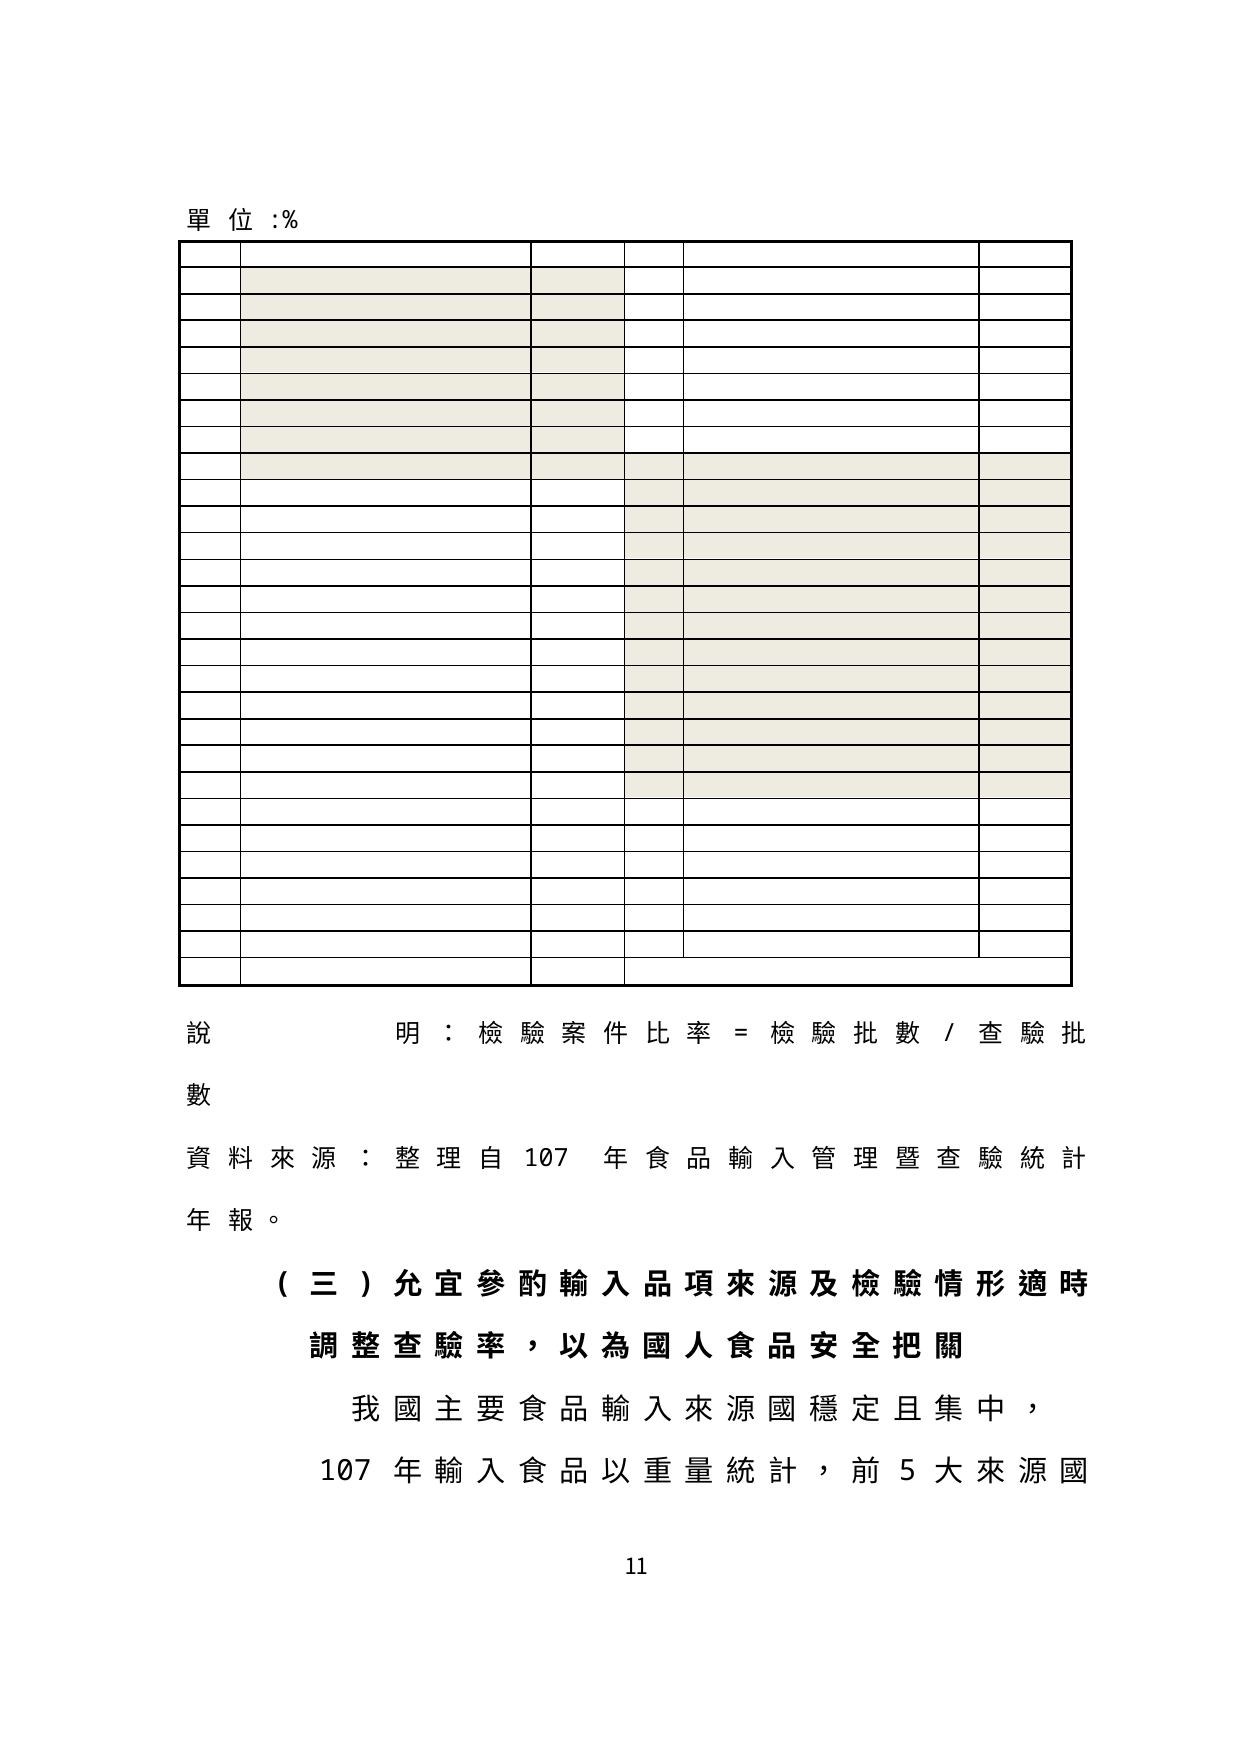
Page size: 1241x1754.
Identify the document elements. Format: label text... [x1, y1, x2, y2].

table_cell 7.55 [980, 852, 1070, 877]
table_cell 米製品 [684, 746, 978, 771]
table_cell 50 [625, 852, 683, 877]
table_cell 食品添加物 [241, 587, 530, 612]
table_cell 4.54 [532, 958, 624, 983]
table_cell 25 [181, 905, 240, 930]
table_cell 52 [625, 905, 683, 930]
table_cell 18 [181, 720, 240, 744]
table_cell 31 [625, 348, 683, 372]
table_cell 糖蜜 [241, 613, 530, 638]
table_cell 調製蔬果 [684, 852, 978, 877]
table_cell 其他水產品罐頭 [241, 401, 530, 426]
table_cell 5.92 [980, 560, 1070, 585]
table_cell 27 [181, 958, 240, 983]
table_cell 34 [625, 427, 683, 452]
table_cell 32 [625, 374, 683, 399]
table_cell 3.27 [532, 533, 624, 558]
table_cell 4.93 [980, 427, 1070, 452]
text 資料來源：整理自107 年食品輸入管理暨查驗統計年報。 [178, 1115, 1095, 1240]
table_cell 糖漬蔬果 [684, 905, 978, 930]
text (三)允宜參酌輸入品項來源及檢驗情形適時調整查驗率，以為國人食品安全把關 [237, 1240, 1095, 1365]
table_cell 3.70 [532, 720, 624, 744]
table_cell 44 [625, 693, 683, 718]
table_cell 其他穀類製品 [684, 480, 978, 505]
table_cell 生鮮冷藏冷凍羊肉 [241, 454, 530, 479]
table_cell 45 [625, 720, 683, 744]
table_cell 5.50 [980, 480, 1070, 505]
table_cell 12 [181, 560, 240, 585]
table_cell 蛋白產品 [241, 720, 530, 744]
table_cell 其他植物類 [241, 826, 530, 851]
table_cell 5.61 [980, 533, 1070, 558]
table_cell 4.11 [532, 852, 624, 877]
table_cell 乳製品 [684, 666, 978, 691]
table_cell 6.16 [980, 613, 1070, 638]
table_cell 3.42 [532, 587, 624, 612]
table_cell 20 [181, 773, 240, 797]
table_cell 生鮮冷藏冷凍羊雜碎 [241, 799, 530, 824]
table_cell 4.79 [980, 374, 1070, 399]
table_cell 46 [625, 746, 683, 771]
table_cell 13 [181, 587, 240, 612]
table_cell 3.31 [532, 560, 624, 585]
table_cell 36 [625, 480, 683, 505]
table_cell 6.88 [980, 773, 1070, 797]
table_cell 41 [625, 613, 683, 638]
table_cell 穀物雜糧製品 [684, 507, 978, 532]
table_cell 生鮮冷藏冷凍牛雜碎 [241, 427, 530, 452]
table_cell 4.66 [980, 321, 1070, 346]
table_cell 其他調製食品 [684, 932, 978, 957]
table_cell 病人用及特殊營養食品 [684, 268, 978, 293]
table_cell 魚罐頭 [241, 507, 530, 532]
table_cell 8 [181, 454, 240, 479]
table_cell 2.85 [532, 427, 624, 452]
table_cell 33 [625, 401, 683, 426]
table_cell 酵母 [241, 958, 530, 983]
text 說 明：檢驗案件比率=檢驗批數/查驗批數 [178, 990, 1095, 1115]
table_cell 30 [625, 321, 683, 346]
table_cell 飲料 [684, 533, 978, 558]
table_cell 其他已調製魚產品 [684, 295, 978, 319]
table_cell 1 [181, 268, 240, 293]
table_cell 7.76 [980, 905, 1070, 930]
table_cell 26 [181, 932, 240, 957]
table_cell 麵製品 [684, 374, 978, 399]
table_cell 天然色素 [684, 640, 978, 665]
table_cell 其他已調製甲殼類製品 [241, 746, 530, 771]
table_cell 9 [181, 480, 240, 505]
table_cell 39 [625, 560, 683, 585]
table_header 產品中分類 [241, 243, 530, 266]
table_cell 植物膠 [684, 693, 978, 718]
table_cell 29 [625, 295, 683, 319]
table_cell 2.43 [532, 295, 624, 319]
table_cell 22 [181, 826, 240, 851]
table_cell 穀類調製品 [684, 401, 978, 426]
table_cell 53 [625, 932, 683, 957]
table_cell 2.85 [532, 454, 624, 479]
table_cell 食用油脂 [684, 879, 978, 904]
table_cell 生鮮冷藏冷凍家禽肉 [241, 374, 530, 399]
table_cell 14 [181, 613, 240, 638]
table_cell 甲殼類罐頭 [684, 799, 978, 824]
table_cell 4.91 [980, 401, 1070, 426]
table_cell 19 [181, 746, 240, 771]
table_cell 3.54 [532, 666, 624, 691]
table_header 項目 [181, 243, 240, 266]
table_cell 7.39 [980, 826, 1070, 851]
table_header 檢驗率 [532, 243, 624, 266]
table_cell 殘渣物 [241, 348, 530, 372]
table_cell 28 [625, 268, 683, 293]
table_header 產品中分類 [684, 243, 978, 266]
table_cell 4.26 [532, 905, 624, 930]
table_cell 6.62 [980, 693, 1070, 718]
table_cell 明膠及改質澱粉產品 [241, 533, 530, 558]
table_cell 21 [181, 799, 240, 824]
table_cell 23 [181, 852, 240, 877]
table_cell 0 [532, 268, 624, 293]
table_cell 16 [181, 666, 240, 691]
table_cell 糖果、巧克力 [684, 773, 978, 797]
table_cell 38 [625, 533, 683, 558]
table_cell 8.52 [980, 932, 1070, 957]
table_cell 3.92 [532, 799, 624, 824]
table_cell 2 [181, 295, 240, 319]
table_cell 3 [181, 321, 240, 346]
table_cell 其他已調製家禽肉製品 [241, 773, 530, 797]
table_cell 其他生鮮冷藏冷凍肉品 [684, 587, 978, 612]
table_cell 5.41 [980, 454, 1070, 479]
table_cell 7.62 [980, 879, 1070, 904]
table_cell 35 [625, 454, 683, 479]
table_cell 48 [625, 799, 683, 824]
table_cell 暫時保藏水果 [241, 268, 530, 293]
table_cell 其他已調製水產品 [684, 613, 978, 638]
table_cell 40 [625, 587, 683, 612]
table_cell 牛肉罐頭 [241, 560, 530, 585]
table_cell 乾水果 [684, 560, 978, 585]
table_cell 水及冰 [684, 826, 978, 851]
table_cell 6.20 [980, 640, 1070, 665]
table_cell 17 [181, 693, 240, 718]
table_cell 蜂產品 [241, 666, 530, 691]
table_cell 43 [625, 666, 683, 691]
table_cell 2.84 [532, 401, 624, 426]
table_cell 5.99 [980, 587, 1070, 612]
table_cell 生鮮冷藏冷凍家禽雜碎 [684, 720, 978, 744]
table_cell 10 [181, 507, 240, 532]
table_cell 食品器具 [241, 321, 530, 346]
text 單位:% [178, 177, 1095, 240]
table_cell 24 [181, 879, 240, 904]
table_cell 3.85 [532, 773, 624, 797]
table_cell 3.84 [532, 746, 624, 771]
text 我國主要食品輸入來源國穩定且集中，107年輸入食品以重量統計，前5大來源國為美國、泰國、澳大利亞、中國大陸及巴西，占輸入總重量逾7成，與106年度相同；如以報驗批數統計，前5位為日本、美國、中國大陸、泰國及印尼，占輸入總批數約6成，前4位與106年度相同。據食藥署表示藉由食品輸入與相關產品風險原因、產品種類與來源國等資訊，掌握違規風險較高之產品類別、來源國與風險因子，做為調整管理方向及強化預警機制之參據，並依食品及相關產品輸入查驗辦法，適時檢視及滾動調整查驗率及檢驗項目。 [267, 1365, 1095, 1490]
table_cell 4.48 [532, 932, 624, 957]
table_cell 4.54 [980, 268, 1070, 293]
table_cell 4 [181, 348, 240, 372]
table_cell 鹽 [241, 640, 530, 665]
table_cell 3.52 [532, 613, 624, 638]
table_cell 4.72 [980, 348, 1070, 372]
table_cell 4.00 [532, 826, 624, 851]
table_cell 生鮮冷藏冷凍豬雜碎 [241, 480, 530, 505]
table_cell 抽樣檢驗5萬8,915批，檢驗比率8.63% [625, 958, 1070, 983]
table_cell 豬肉罐頭 [241, 295, 530, 319]
table_cell 4.62 [980, 295, 1070, 319]
table_cell 咖啡類 [241, 693, 530, 718]
table_cell 6 [181, 401, 240, 426]
table_cell 6.81 [980, 746, 1070, 771]
table_cell 37 [625, 507, 683, 532]
table_cell 其他已調製豬肉製品 [241, 905, 530, 930]
table_cell 42 [625, 640, 683, 665]
table_cell 其他已調製肉製品 [241, 852, 530, 877]
table_cell 生鮮冷藏冷凍牛肉 [684, 454, 978, 479]
table_cell 生鮮冷藏冷凍豬肉 [241, 932, 530, 957]
table_header 項目 [625, 243, 683, 266]
table_cell 2.63 [532, 321, 624, 346]
table_cell 47 [625, 773, 683, 797]
table_cell 4.12 [532, 879, 624, 904]
table_cell 51 [625, 879, 683, 904]
table_cell 3.60 [532, 693, 624, 718]
table_cell 6.21 [980, 666, 1070, 691]
table_cell 3.52 [532, 640, 624, 665]
table_cell 蔬果汁 [241, 879, 530, 904]
table_cell 15 [181, 640, 240, 665]
table_cell 5.52 [980, 507, 1070, 532]
table_cell 蔬果罐頭 [684, 348, 978, 372]
table_cell 3.20 [532, 507, 624, 532]
table_cell 穀物雜糧 [684, 427, 978, 452]
table_cell 11 [181, 533, 240, 558]
table_cell 6.78 [980, 720, 1070, 744]
table_cell 49 [625, 826, 683, 851]
table_cell 5 [181, 374, 240, 399]
table_cell 2.77 [532, 374, 624, 399]
table_cell 家禽罐頭 [684, 321, 978, 346]
table_header 檢驗率 [980, 243, 1070, 266]
table_cell 7.22 [980, 799, 1070, 824]
table_cell 2.72 [532, 348, 624, 372]
table_cell 7 [181, 427, 240, 452]
table_cell 3.15 [532, 480, 624, 505]
